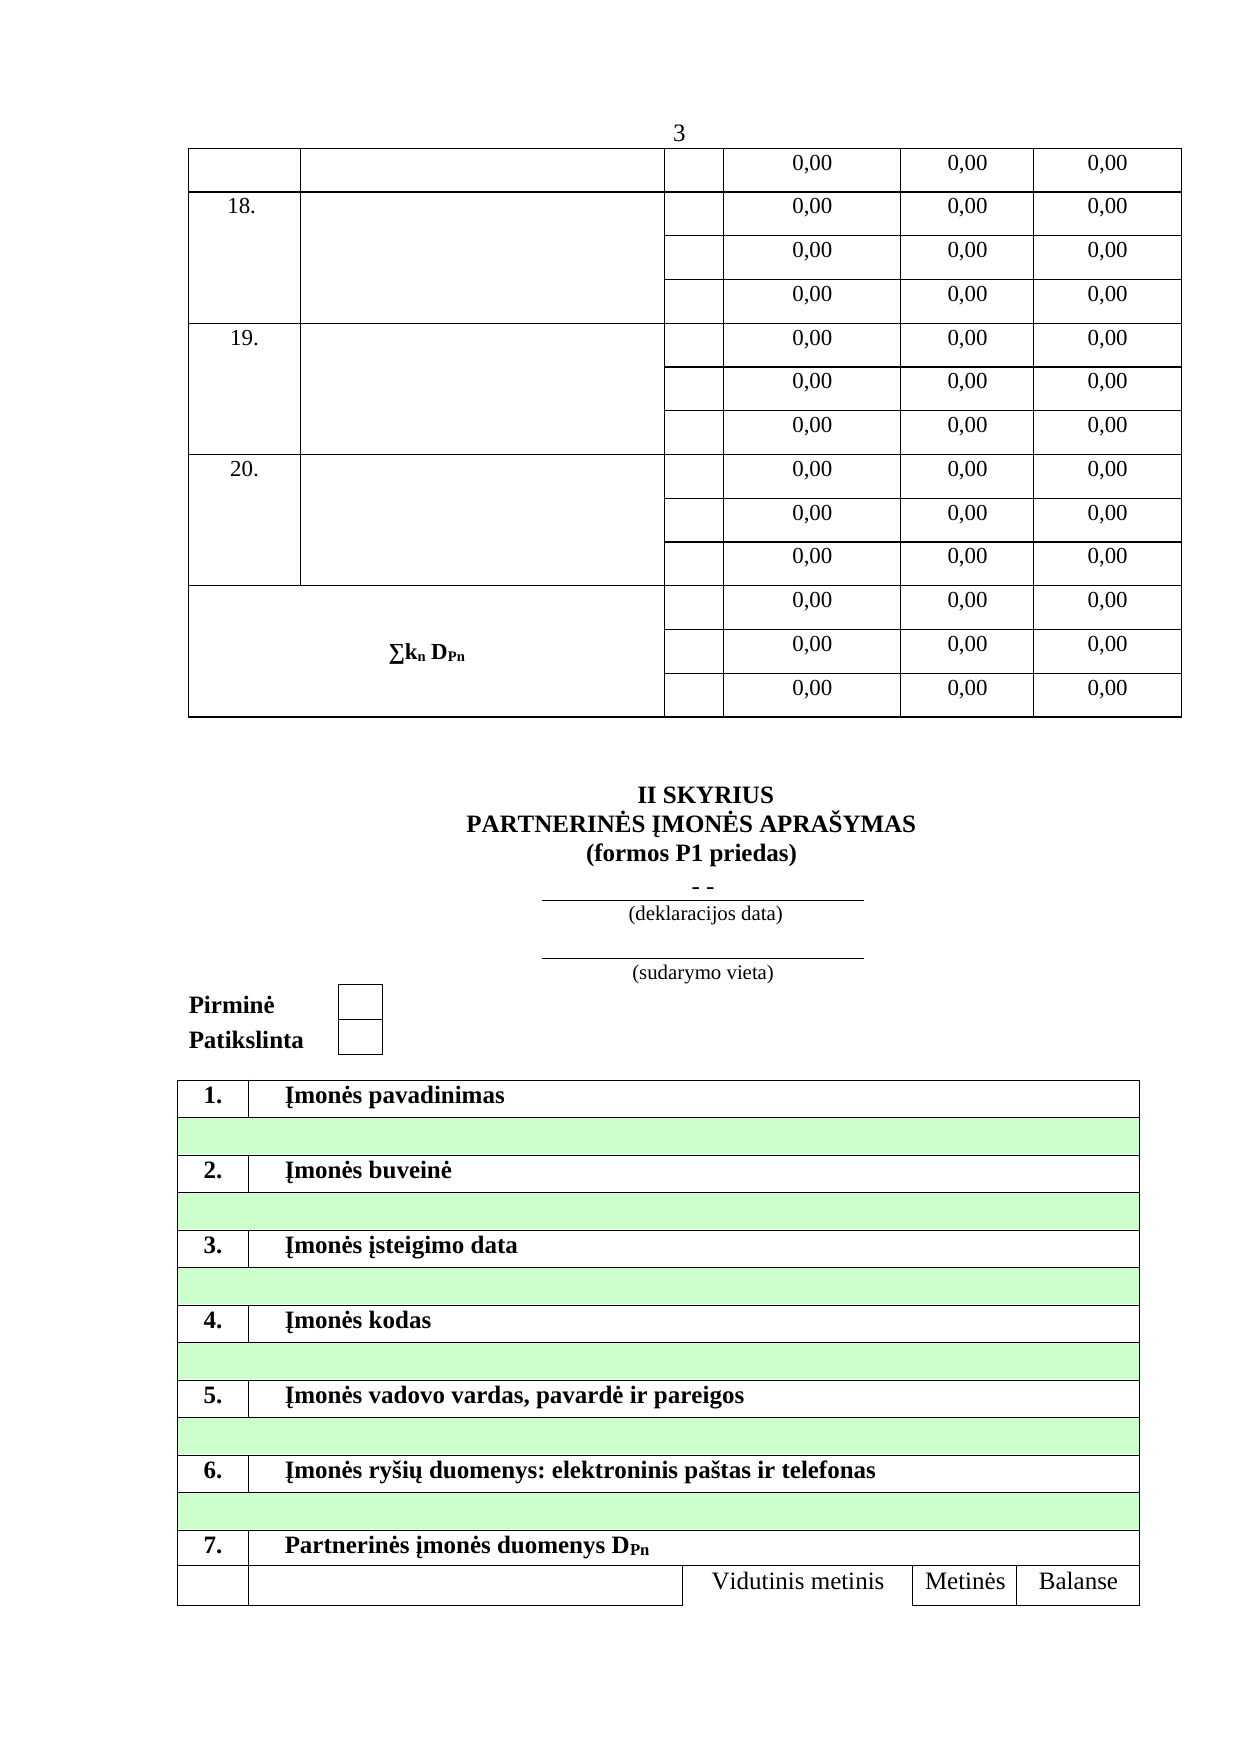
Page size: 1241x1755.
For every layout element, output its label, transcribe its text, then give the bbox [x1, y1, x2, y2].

table_cell Įmonės buveinė [249, 1156, 1139, 1192]
table_cell 7. [178, 1531, 248, 1565]
table_cell [1140, 1192, 1181, 1229]
table_cell [339, 958, 382, 984]
table_cell 0,00 [901, 586, 1033, 629]
table_cell [1140, 1492, 1181, 1529]
table_header [1140, 775, 1181, 809]
table_cell [1061, 984, 1102, 1018]
table_cell [665, 455, 723, 498]
table_cell [913, 1019, 970, 1054]
table_cell [1061, 1019, 1102, 1054]
table_cell [248, 900, 338, 925]
table_cell [301, 193, 664, 323]
table_cell Įmonės ryšių duomenys: elektroninis paštas ir telefonas [249, 1456, 1139, 1492]
table_cell [177, 867, 248, 899]
table_cell [1140, 1565, 1181, 1605]
table_cell [177, 958, 248, 984]
table_cell [382, 1054, 542, 1079]
table_cell [177, 925, 248, 957]
table_cell [665, 193, 723, 235]
table_cell 0,00 [724, 455, 900, 498]
table_cell 0,00 [724, 193, 900, 235]
table_cell [1102, 984, 1181, 1018]
table_cell 0,00 [1034, 586, 1181, 629]
table_cell [864, 900, 889, 925]
table_cell 0,00 [901, 236, 1033, 279]
table_cell 0,00 [901, 411, 1033, 454]
table_cell 0,00 [901, 455, 1033, 498]
table_cell 0,00 [901, 149, 1033, 191]
table_cell [1102, 1019, 1181, 1054]
table_cell [804, 1019, 864, 1054]
table_cell [301, 149, 664, 191]
table_cell [1055, 809, 1139, 867]
table_cell 0,00 [1034, 236, 1181, 279]
table_cell [177, 900, 248, 925]
table_cell [665, 543, 723, 585]
table_cell [1140, 1305, 1181, 1342]
table_cell [1035, 1054, 1061, 1079]
table_cell [542, 1054, 638, 1079]
table_cell [665, 324, 723, 366]
table_cell 0,00 [1034, 368, 1181, 410]
table_cell (deklaracijos data) [542, 901, 864, 925]
table_cell [248, 925, 338, 957]
table_cell [1035, 900, 1061, 925]
table_cell 20. [189, 455, 300, 585]
table_cell 0,00 [901, 499, 1033, 541]
table_cell 0,00 [724, 280, 900, 323]
table_cell [177, 809, 248, 867]
table_cell 0,00 [1034, 499, 1181, 541]
table_cell [970, 867, 1035, 899]
table_cell [1140, 1342, 1181, 1379]
table_cell [913, 900, 970, 925]
table_cell 2. [178, 1156, 248, 1192]
table_cell Balanse [1017, 1566, 1139, 1605]
table_header [248, 775, 338, 809]
table_cell [665, 280, 723, 323]
table_cell [1102, 958, 1181, 984]
table_cell [889, 867, 913, 899]
table_cell Įmonės kodas [249, 1306, 1139, 1342]
table_cell [177, 1054, 248, 1079]
table_cell - - [542, 867, 864, 899]
table_cell [970, 1019, 1035, 1054]
table_cell 0,00 [1034, 455, 1181, 498]
table_cell [665, 149, 723, 191]
table_cell [301, 455, 664, 585]
table_cell [665, 674, 723, 716]
table_cell [178, 1343, 1139, 1379]
table_cell 5. [178, 1381, 248, 1417]
table_cell [1035, 958, 1061, 984]
table_cell [1102, 867, 1181, 899]
table_cell 4. [178, 1306, 248, 1342]
table_cell [889, 1054, 913, 1079]
table_cell 0,00 [901, 674, 1033, 716]
table_cell [1061, 958, 1102, 984]
table_cell [889, 984, 913, 1018]
table_cell [1061, 1054, 1102, 1079]
table_cell [665, 630, 723, 673]
table_cell 19. [189, 324, 300, 454]
table_cell [1102, 925, 1181, 957]
table_cell 0,00 [724, 499, 900, 541]
table_cell 0,00 [1034, 193, 1181, 235]
table_cell [1140, 1267, 1181, 1304]
table_cell 0,00 [724, 236, 900, 279]
table_cell 0,00 [901, 368, 1033, 410]
table_cell [804, 984, 864, 1018]
table_cell [189, 149, 300, 191]
table_cell [665, 586, 723, 629]
table_cell [970, 958, 1035, 984]
table_cell Pirminė [177, 984, 338, 1018]
table_cell [382, 900, 542, 925]
table_cell [178, 1268, 1139, 1304]
table_cell [382, 958, 542, 984]
table_cell [665, 499, 723, 541]
table_cell [339, 867, 382, 899]
table_cell [1017, 809, 1055, 867]
table_cell [542, 984, 638, 1018]
table_header II SKYRIUS [542, 775, 970, 809]
table_cell [301, 324, 664, 454]
table_cell [248, 809, 338, 867]
table_cell [1102, 900, 1181, 925]
table_cell [804, 1054, 864, 1079]
table_cell Įmonės vadovo vardas, pavardė ir pareigos [249, 1381, 1139, 1417]
table_cell [913, 867, 970, 899]
table_cell 0,00 [901, 543, 1033, 585]
table_cell 0,00 [901, 193, 1033, 235]
table_cell [1140, 1117, 1181, 1154]
table_cell 0,00 [1034, 324, 1181, 366]
table_cell [178, 1566, 248, 1605]
table_cell [339, 1020, 382, 1054]
table_cell (sudarymo vieta) [542, 959, 864, 984]
table_cell [248, 867, 338, 899]
table_cell [864, 984, 889, 1018]
table_cell [970, 900, 1035, 925]
table_cell 0,00 [724, 586, 900, 629]
table_cell [1140, 1417, 1181, 1454]
table_cell [248, 1054, 338, 1079]
table_cell [339, 900, 382, 925]
table_cell [1140, 1155, 1181, 1192]
table_header [177, 775, 248, 809]
table_cell 0,00 [724, 368, 900, 410]
table_cell [889, 925, 913, 957]
table_cell 0,00 [724, 630, 900, 673]
table_cell [970, 984, 1035, 1018]
table_cell [638, 1019, 683, 1054]
table_cell 0,00 [901, 324, 1033, 366]
table_header [339, 775, 382, 809]
table_cell [683, 984, 804, 1018]
table_cell [913, 925, 970, 957]
table_cell [665, 236, 723, 279]
table_cell [889, 958, 913, 984]
table_cell 0,00 [1034, 149, 1181, 191]
table_cell 0,00 [1034, 411, 1181, 454]
table_cell ∑kn DPn [189, 586, 664, 716]
table_cell 0,00 [1034, 630, 1181, 673]
table_cell [864, 1019, 889, 1054]
table_cell [339, 985, 382, 1018]
table_cell [339, 1055, 382, 1079]
table_cell [1035, 1019, 1061, 1054]
table_cell [1061, 867, 1102, 899]
table_cell [178, 1193, 1139, 1229]
table_cell [383, 984, 542, 1018]
table_cell 0,00 [1034, 280, 1181, 323]
table_cell [864, 925, 889, 957]
table_cell [1140, 1530, 1181, 1565]
table_cell [665, 368, 723, 410]
table_cell [1102, 1054, 1181, 1079]
table_cell [248, 958, 338, 984]
table_cell 0,00 [901, 630, 1033, 673]
table_cell [1061, 900, 1102, 925]
table_cell [1140, 1230, 1181, 1267]
table_cell 0,00 [724, 543, 900, 585]
table_cell 6. [178, 1456, 248, 1492]
table_cell [665, 411, 723, 454]
table_cell [542, 1019, 638, 1054]
table_cell [1035, 984, 1061, 1018]
table_cell 0,00 [724, 411, 900, 454]
table_cell [382, 867, 542, 899]
table_cell Įmonės įsteigimo data [249, 1231, 1139, 1267]
table_cell [339, 925, 382, 957]
table_cell [970, 925, 1035, 957]
table_cell 0,00 [1034, 674, 1181, 716]
table_cell [1140, 809, 1181, 867]
table_cell [1140, 1380, 1181, 1417]
table_cell [383, 1019, 542, 1054]
table_cell [913, 1054, 970, 1079]
table_cell [178, 1118, 1139, 1154]
table_cell PARTNERINĖS ĮMONĖS APRAŠYMAS (formos P1 priedas) [339, 809, 1017, 867]
table_cell [249, 1566, 682, 1605]
table_cell [638, 1054, 683, 1079]
table_cell 3. [178, 1231, 248, 1267]
table_cell 0,00 [724, 674, 900, 716]
table_cell [542, 925, 864, 957]
table_cell [864, 1054, 889, 1079]
table_cell [683, 1019, 804, 1054]
table_cell [1035, 867, 1061, 899]
table_cell [1035, 925, 1061, 957]
table_cell 0,00 [1034, 543, 1181, 585]
table_cell [864, 867, 889, 899]
table_cell [889, 1019, 913, 1054]
table_cell [683, 1054, 804, 1079]
table_cell [864, 958, 889, 984]
table_header [970, 775, 1139, 809]
table_cell 1. [178, 1081, 248, 1117]
table_header [382, 775, 542, 809]
table_cell [178, 1493, 1139, 1529]
table_cell [913, 958, 970, 984]
table_cell 0,00 [724, 324, 900, 366]
table_cell Vidutinis metinis [683, 1566, 912, 1605]
table_cell 18. [189, 193, 300, 323]
table_cell [1061, 925, 1102, 957]
table_cell [382, 925, 542, 957]
table_cell [889, 900, 913, 925]
table_cell 0,00 [901, 280, 1033, 323]
table_cell Partnerinės įmonės duomenys DPn [249, 1531, 1139, 1565]
table_cell [178, 1418, 1139, 1454]
table_cell [913, 984, 970, 1018]
table_cell [970, 1054, 1035, 1079]
table_cell 0,00 [724, 149, 900, 191]
table_cell Metinės [913, 1566, 1016, 1605]
table_cell Patikslinta [177, 1019, 338, 1054]
table_cell [1140, 1080, 1181, 1117]
table_cell [1140, 1455, 1181, 1492]
table_cell Įmonės pavadinimas [249, 1081, 1139, 1117]
table_cell [638, 984, 683, 1018]
